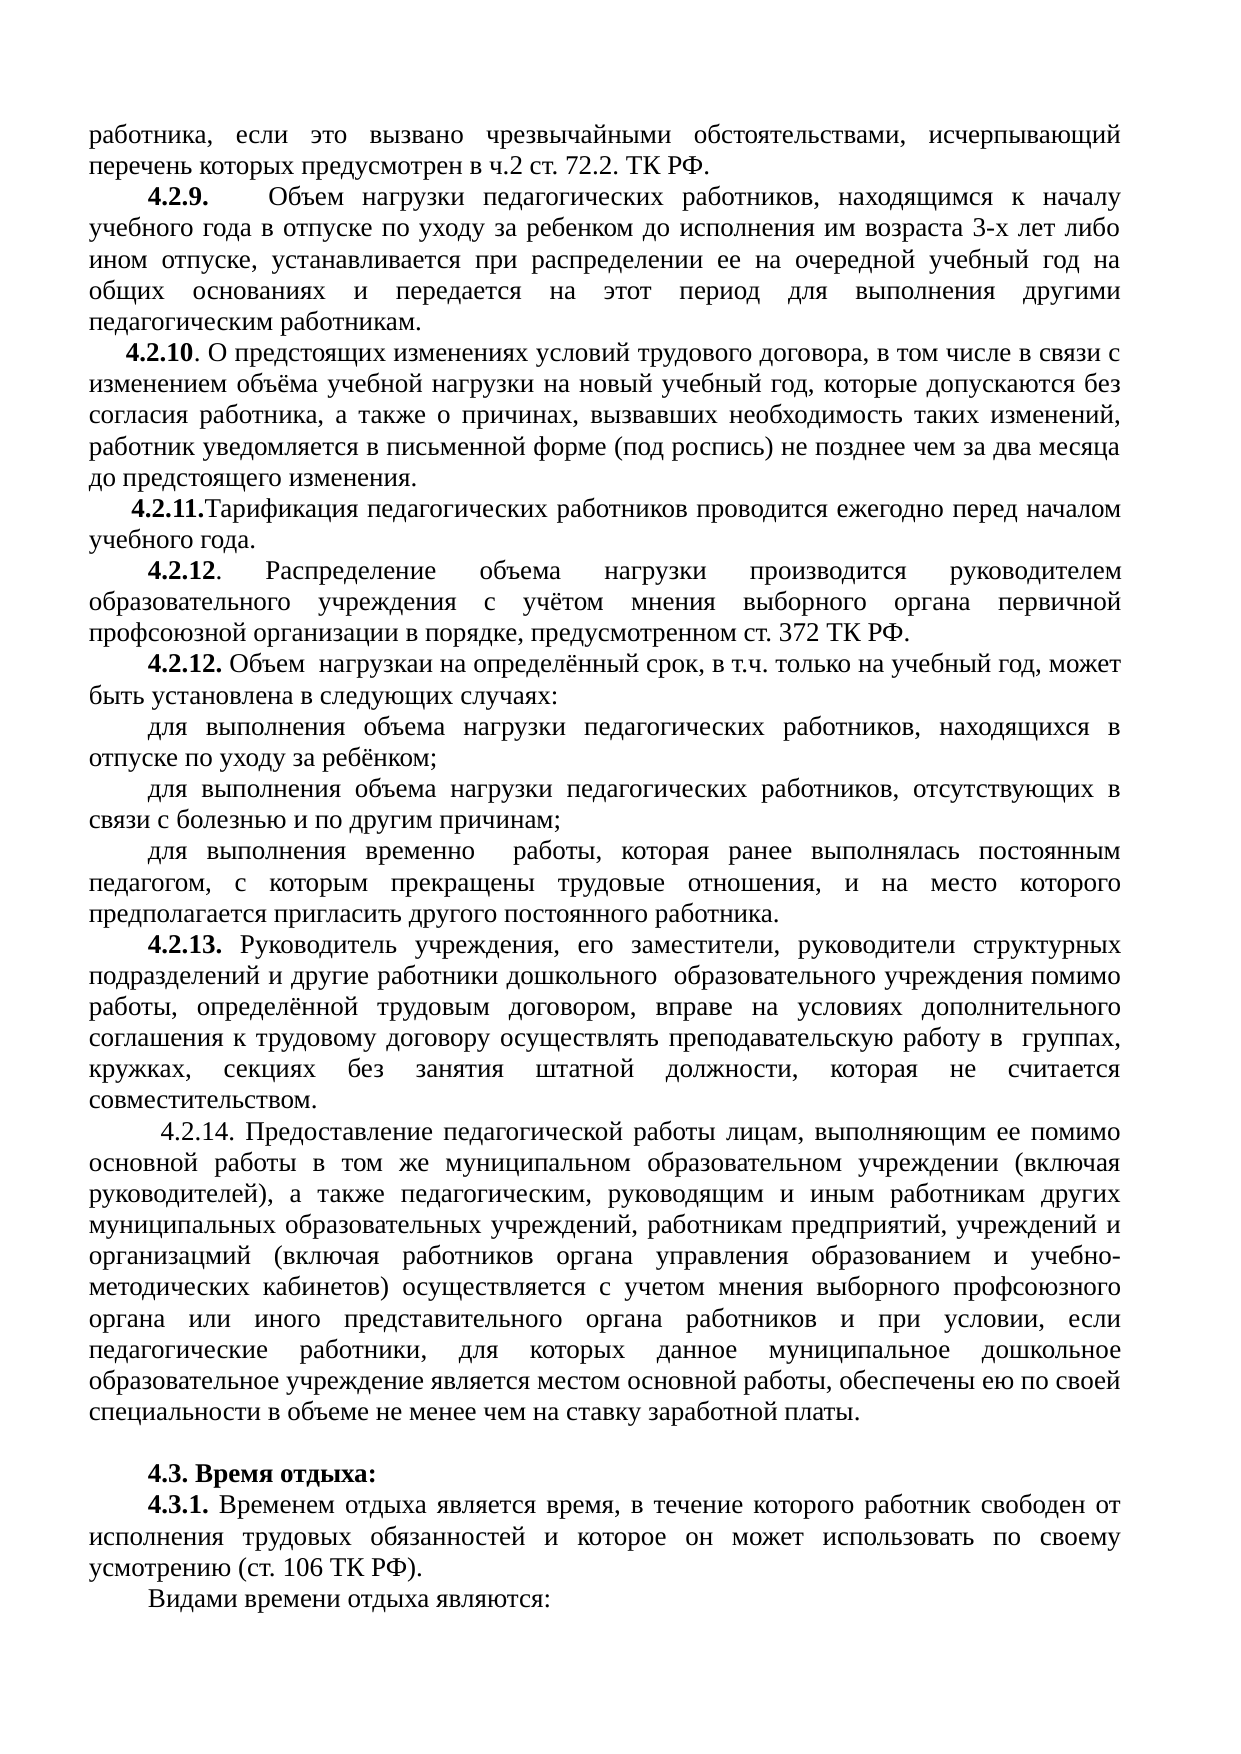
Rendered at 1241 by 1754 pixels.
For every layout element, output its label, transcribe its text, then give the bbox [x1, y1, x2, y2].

list 4.2.10. О предстоящих изменениях условий трудового договора, в том числе в связи с изменением объёма учебной нагрузки на новый учебный год, которые допускаются без согласия работника, а также о причинах, вызвавших необходимость таких изменений, работник уведомляется в письменной форме (под роспись) не позднее чем за два месяца до предстоящего изменения. [88, 336, 1122, 492]
text 4.2.12. Объем нагрузкаи на определённый срок, в т.ч. только на учебный год, может быть установлена в следующих случаях: [88, 648, 1122, 710]
list 4.2.14. Предоставление педагогической работы лицам, выполняющим ее помимо основной работы в том же муниципальном образовательном учреждении (включая руководителей), а также педагогическим, руководящим и иным работникам других муниципальных образовательных учреждений, работникам предприятий, учреждений и организацмий (включая работников органа управления образованием и учебно- методических кабинетов) осуществляется с учетом мнения выборного профсоюзного органа или иного представительного органа работников и при условии, если педагогические работники, для которых данное муниципальное дошкольное образовательное учреждение является местом основной работы, обеспечены ею по своей специальности в объеме не менее чем на ставку заработной платы. [88, 1115, 1122, 1426]
text 4.3.1. Временем отдыха является время, в течение которого работник свободен от исполнения трудовых обязанностей и которое он может использовать по своему усмотрению (ст. 106 ТК РФ). [88, 1488, 1122, 1582]
text 4.3. Время отдыха: [88, 1457, 1122, 1488]
text для выполнения объема нагрузки педагогических работников, отсутствующих в связи с болезнью и по другим причинам; [88, 772, 1122, 834]
list 4.2.11.Тарификация педагогических работников проводится ежегодно перед началом учебного года. [88, 492, 1122, 554]
list работника, если это вызвано чрезвычайными обстоятельствами, исчерпывающий перечень которых предусмотрен в ч.2 ст. 72.2. ТК РФ. [88, 118, 1122, 180]
text для выполнения объема нагрузки педагогических работников, находящихся в отпуске по уходу за ребёнком; [88, 710, 1122, 772]
text для выполнения временно работы, которая ранее выполнялась постоянным педагогом, с которым прекращены трудовые отношения, и на место которого предполагается пригласить другого постоянного работника. [88, 834, 1122, 928]
text Видами времени отдыха являются: [88, 1582, 1122, 1613]
text 4.2.12. Распределение объема нагрузки производится руководителем образовательного учреждения с учётом мнения выборного органа первичной профсоюзной организации в порядке, предусмотренном ст. 372 ТК РФ. [88, 554, 1122, 648]
text 4.2.13. Руководитель учреждения, его заместители, руководители структурных подразделений и другие работники дошкольного образовательного учреждения помимо работы, определённой трудовым договором, вправе на условиях дополнительного соглашения к трудовому договору осуществлять преподавательскую работу в группах, кружках, секциях без занятия штатной должности, которая не считается совместительством. [88, 928, 1122, 1115]
list Объем нагрузки педагогических работников, находящимся к началу учебного года в отпуске по уходу за ребенком до исполнения им возраста 3-х лет либо ином отпуске, устанавливается при распределении ее на очередной учебный год на общих основаниях и передается на этот период для выполнения другими педагогическим работникам. [88, 180, 1122, 336]
